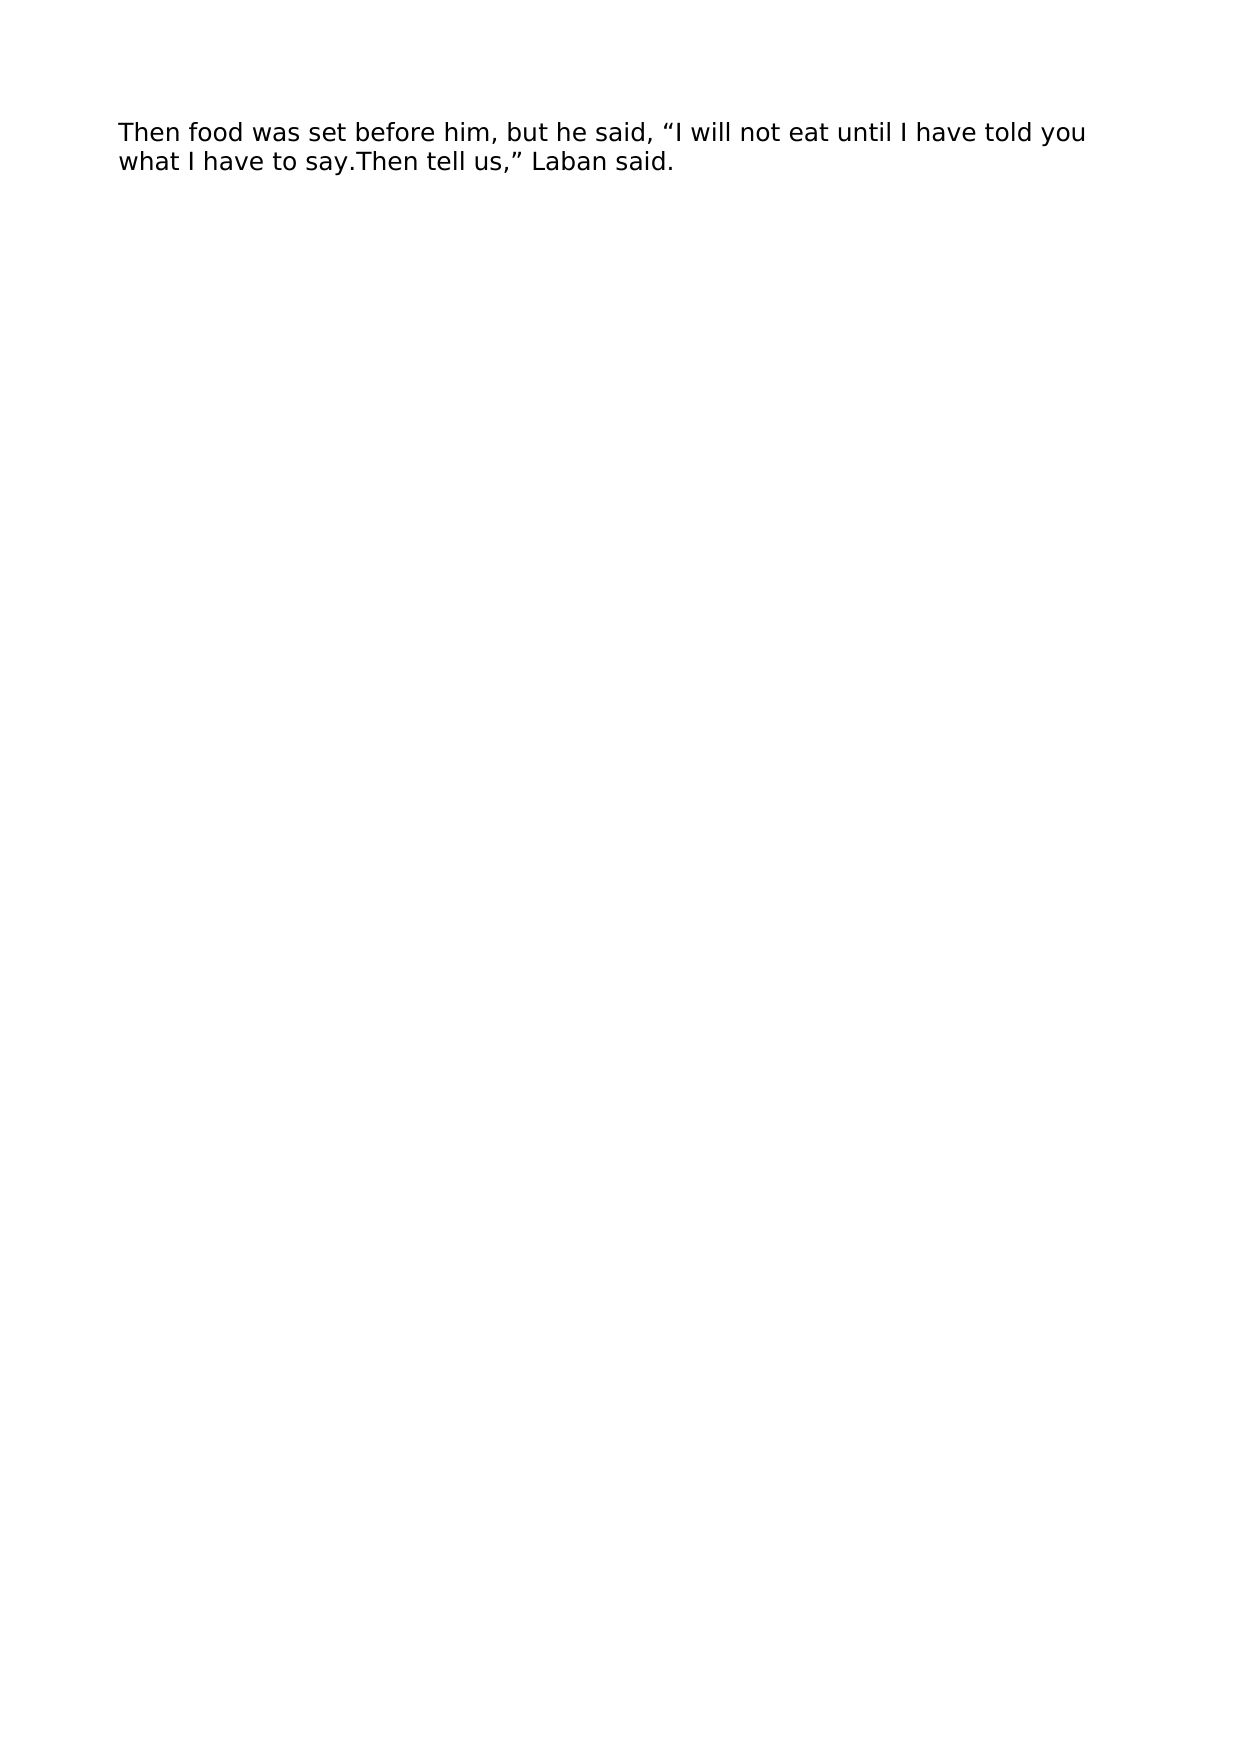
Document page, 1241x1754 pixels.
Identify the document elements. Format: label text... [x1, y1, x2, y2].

text Then food was set before him, but he said, “I will not eat until I have told you what I have to say.Then tell us,” Laban said. [118, 118, 1122, 176]
